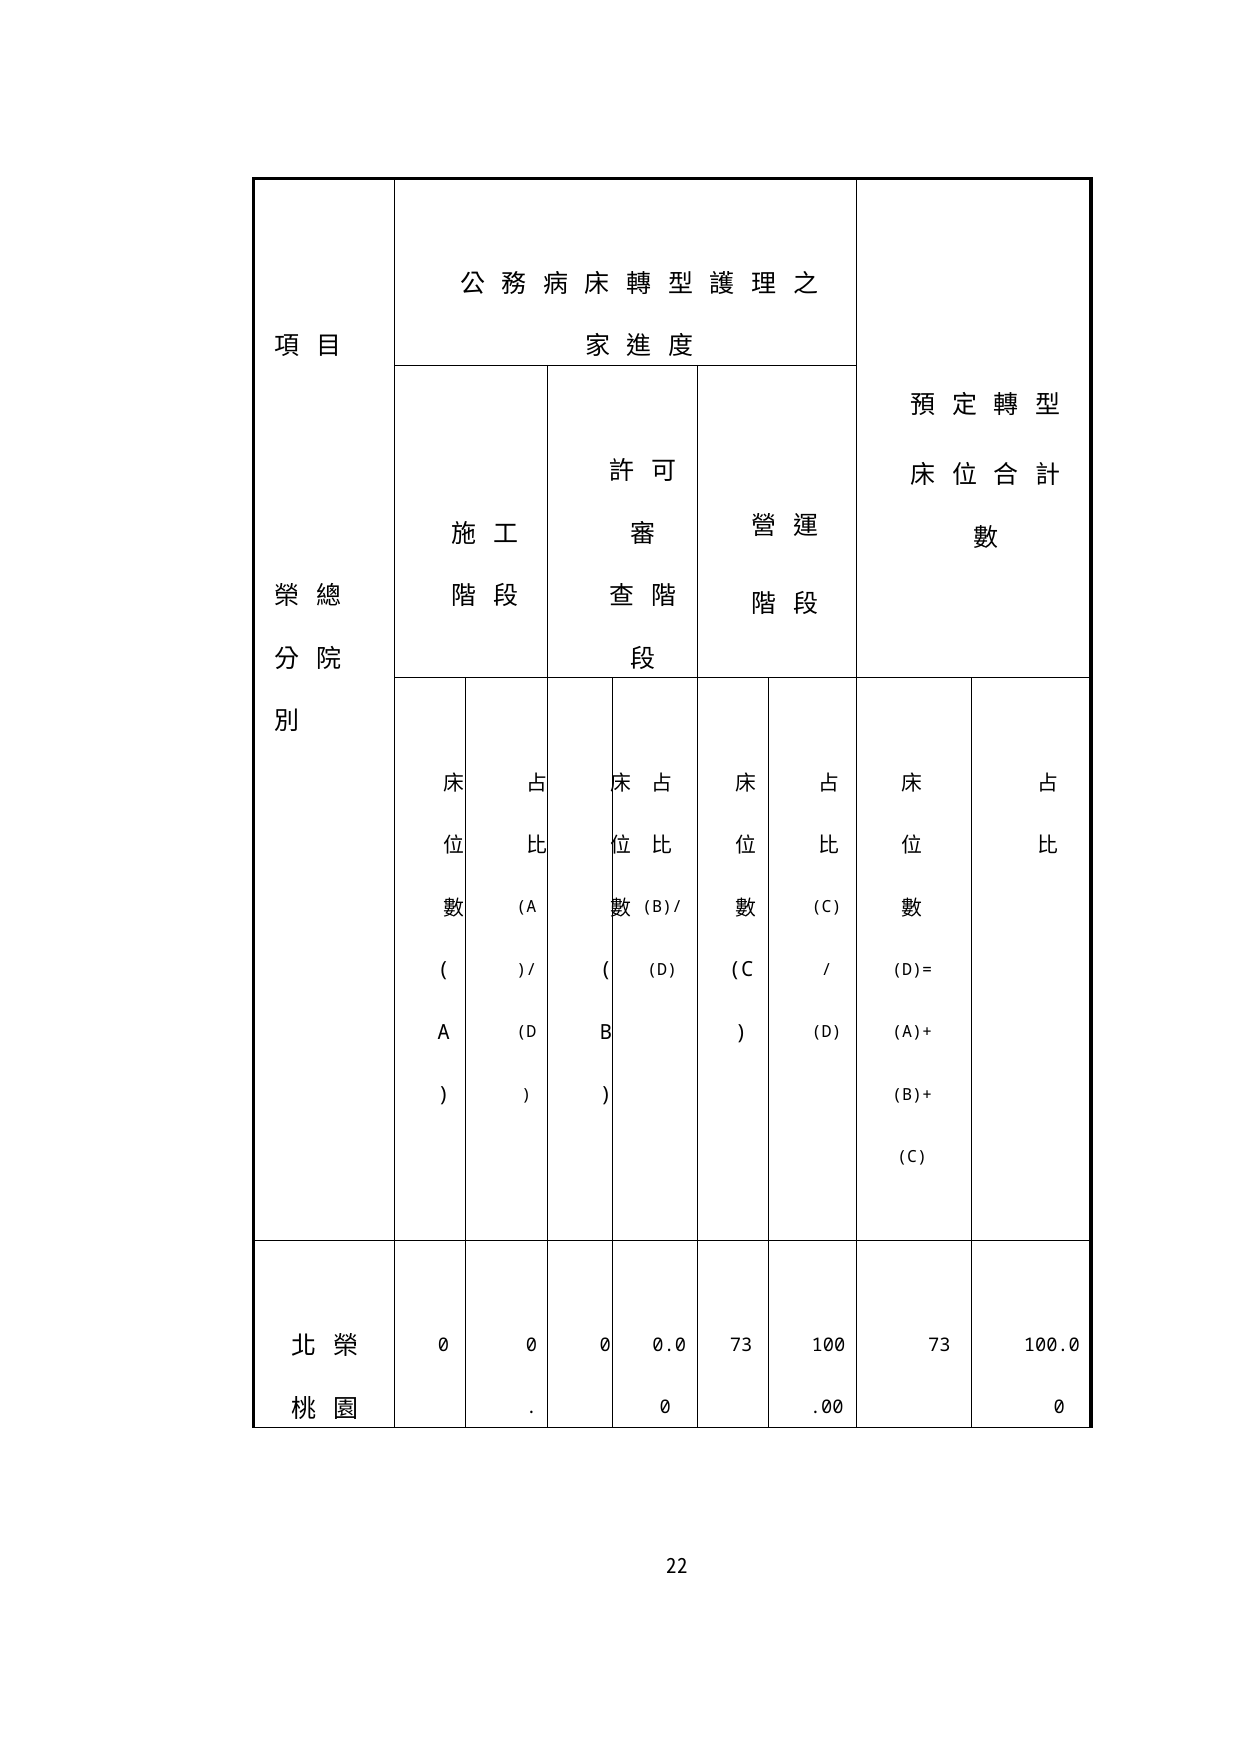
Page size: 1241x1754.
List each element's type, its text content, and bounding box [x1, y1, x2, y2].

table_cell 100.00 [769, 1241, 856, 1427]
table_cell 施工 階段 [395, 366, 547, 677]
table_cell 營運 階段 [698, 366, 856, 677]
table_cell 床位數 (B) [548, 678, 612, 1240]
table_cell 0 [548, 1241, 612, 1427]
table_cell 占比 (B)/(D) [613, 678, 697, 1240]
table_cell 床位數 (D)= (A)+(B)+(C) [857, 678, 971, 1240]
table_header 項目 榮總 分院別 [255, 180, 394, 1240]
table_cell 床位數 (A) [395, 678, 465, 1240]
table_cell 73 [698, 1241, 768, 1427]
table_cell 北榮 桃園 [255, 1241, 394, 1427]
table_cell 0.00 [613, 1241, 697, 1427]
table_cell 床位數 (C) [698, 678, 768, 1240]
table_cell 73 [857, 1241, 971, 1427]
table_cell 占比 [972, 678, 1089, 1240]
table_cell 占比 (C)/(D) [769, 678, 856, 1240]
table_cell 100.00 [972, 1241, 1089, 1427]
table_cell 占比 (A)/(D) [466, 678, 547, 1240]
table_cell 0. [466, 1241, 547, 1427]
table_cell 0 [395, 1241, 465, 1427]
table_header 公務病床轉型護理之家進度 [395, 180, 856, 365]
table_header 預定轉型 床位合計數 [857, 180, 1089, 677]
table_cell 許可審 查階段 [548, 366, 697, 677]
